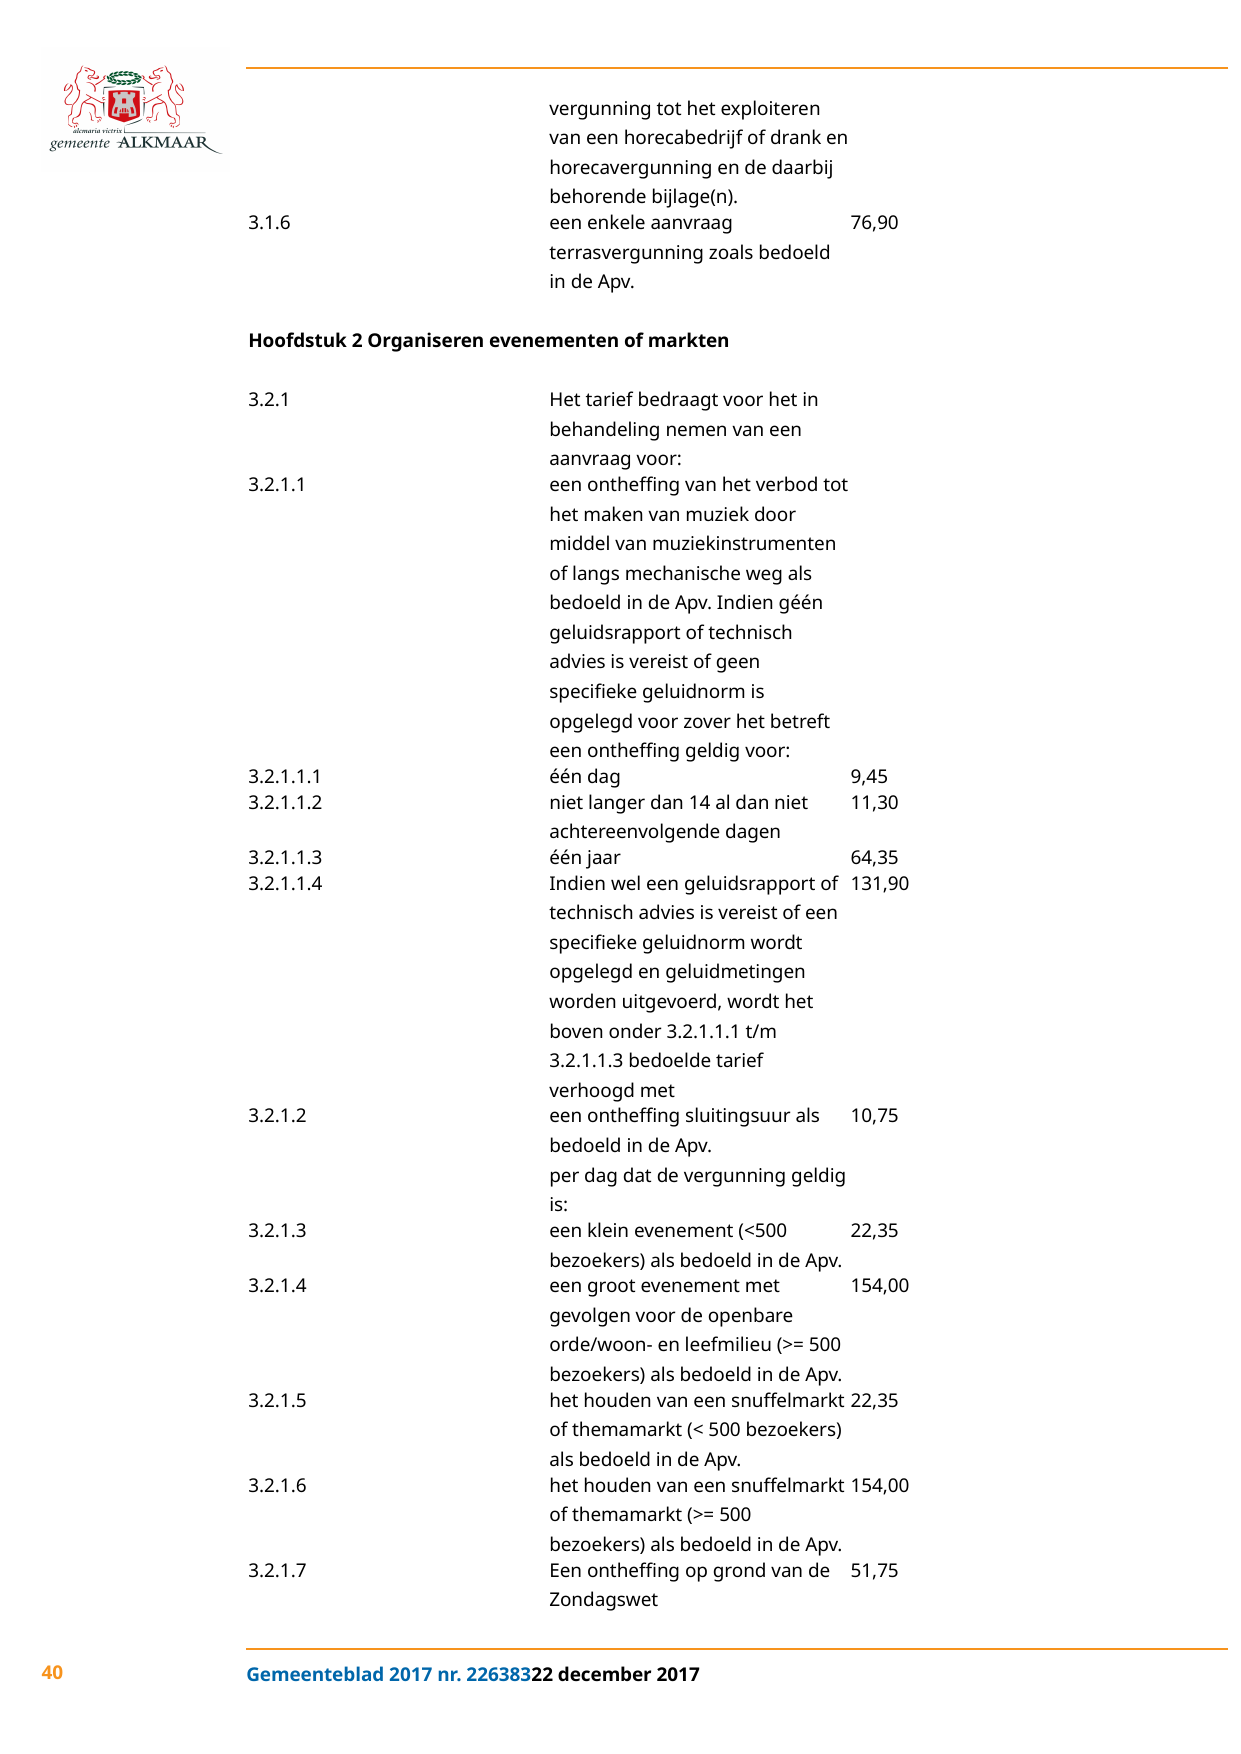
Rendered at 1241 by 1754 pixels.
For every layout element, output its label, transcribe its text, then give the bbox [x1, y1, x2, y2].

table_cell [850, 471, 1152, 763]
table_cell 3.2.1.5 [248, 1387, 549, 1472]
table_header Het tarief bedraagt voor het in behandeling nemen van een aanvraag voor: [549, 386, 850, 471]
table_cell 3.2.1.1.4 [248, 870, 549, 1103]
table_cell 76,90 [850, 209, 1152, 294]
table_cell 3.2.1.1.2 [248, 789, 549, 844]
table_cell een ontheffing sluitingsuur als bedoeld in de Apv. per dag dat de vergunning geldig is: [549, 1103, 850, 1217]
table_cell niet langer dan 14 al dan niet achtereenvolgende dagen [549, 789, 850, 844]
table_cell 3.2.1.1 [248, 471, 549, 763]
table_header 3.2.1 [248, 386, 549, 471]
table_cell 154,00 [850, 1273, 1152, 1387]
picture [41, 47, 231, 172]
table_cell het houden van een snuffelmarkt of themamarkt (< 500 bezoekers) als bedoeld in de Apv. [549, 1387, 850, 1472]
table_cell 9,45 [850, 763, 1152, 789]
table_cell een enkele aanvraag terrasvergunning zoals bedoeld in de Apv. [549, 209, 850, 294]
table_cell 51,75 [850, 1557, 1152, 1612]
table_cell 3.2.1.3 [248, 1217, 549, 1272]
table_cell Indien wel een geluidsrapport of technisch advies is vereist of een specifieke geluidnorm wordt opgelegd en geluidmetingen worden uitgevoerd, wordt het boven onder 3.2.1.1.1 t/m 3.2.1.1.3 bedoelde tarief verhoogd met [549, 870, 850, 1103]
table_cell [850, 95, 1152, 209]
table_cell 3.1.6 [248, 209, 549, 294]
table_cell 3.2.1.4 [248, 1273, 549, 1387]
table_cell één dag [549, 763, 850, 789]
table_cell een klein evenement (<500 bezoekers) als bedoeld in de Apv. [549, 1217, 850, 1272]
table_cell 3.2.1.6 [248, 1472, 549, 1557]
table_cell 131,90 [850, 870, 1152, 1103]
table_cell [248, 95, 549, 209]
table_cell een groot evenement met gevolgen voor de openbare orde/woon- en leefmilieu (>= 500 bezoekers) als bedoeld in de Apv. [549, 1273, 850, 1387]
table_cell 11,30 [850, 789, 1152, 844]
table_cell een ontheffing van het verbod tot het maken van muziek door middel van muziekinstrumenten of langs mechanische weg als bedoeld in de Apv. Indien géén geluidsrapport of technisch advies is vereist of geen specifieke geluidnorm is opgelegd voor zover het betreft een ontheffing geldig voor: [549, 471, 850, 763]
table_cell 3.2.1.2 [248, 1103, 549, 1217]
table_cell 10,75 [850, 1103, 1152, 1217]
table_cell het wijzigen, niet zijnde een wijziging tenaamstelling, van een vergunning tot het exploiteren van een horecabedrijf of drank en horecavergunning en de daarbij behorende bijlage(n). [549, 95, 850, 209]
table_cell 22,35 [850, 1217, 1152, 1272]
table_cell 154,00 [850, 1472, 1152, 1557]
table_cell 3.2.1.7 [248, 1557, 549, 1612]
table_cell Een ontheffing op grond van de Zondagswet [549, 1557, 850, 1612]
table_cell het houden van een snuffelmarkt of themamarkt (>= 500 bezoekers) als bedoeld in de Apv. [549, 1472, 850, 1557]
table_cell 3.2.1.1.1 [248, 763, 549, 789]
table_cell 22,35 [850, 1387, 1152, 1472]
table_cell 3.2.1.1.3 [248, 844, 549, 870]
text Hoofdstuk 2 Organiseren evenementen of markten [248, 327, 1152, 353]
table_cell één jaar [549, 844, 850, 870]
table_header [850, 386, 1152, 471]
table_cell 64,35 [850, 844, 1152, 870]
